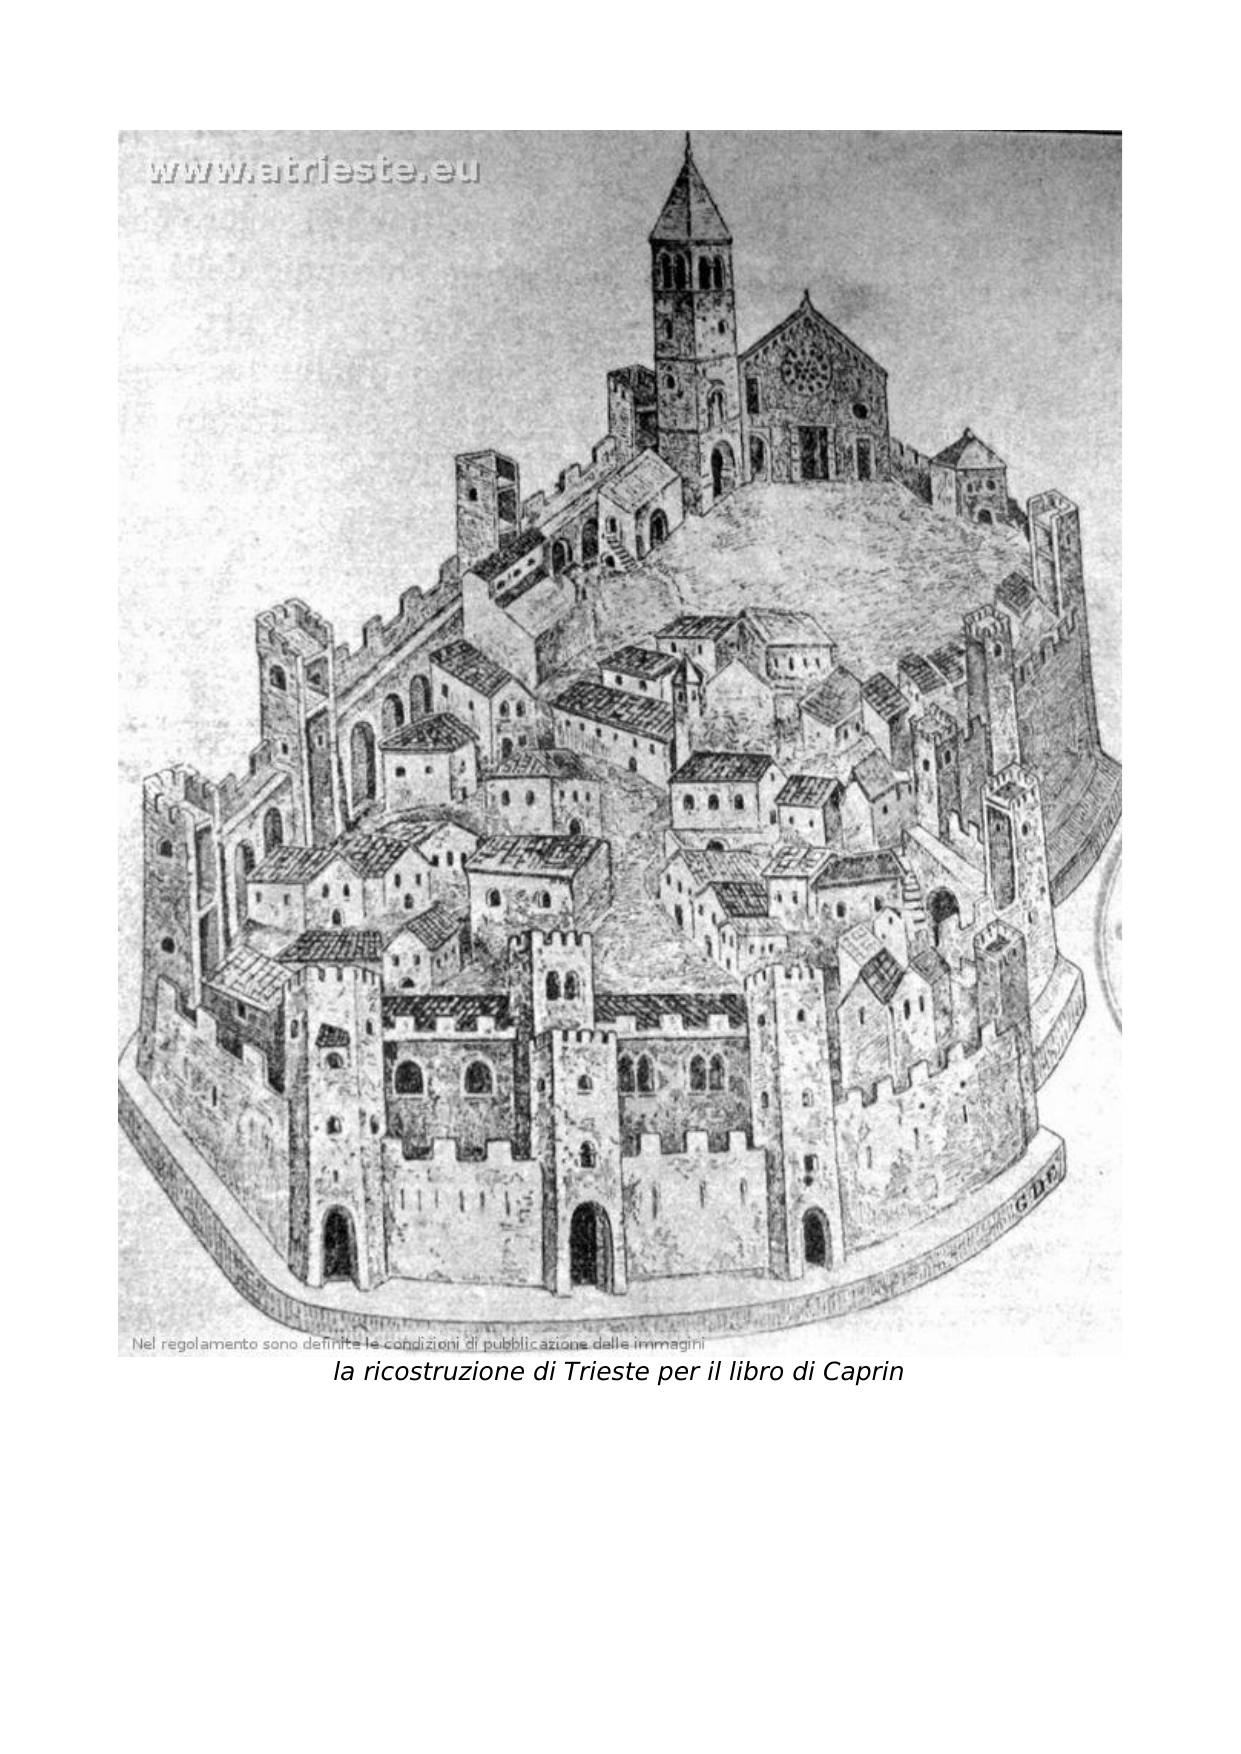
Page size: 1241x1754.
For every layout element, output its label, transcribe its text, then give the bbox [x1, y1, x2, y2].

text la ricostruzione di Trieste per il libro di Caprin [118, 1357, 1122, 1386]
picture [118, 130, 1123, 1357]
